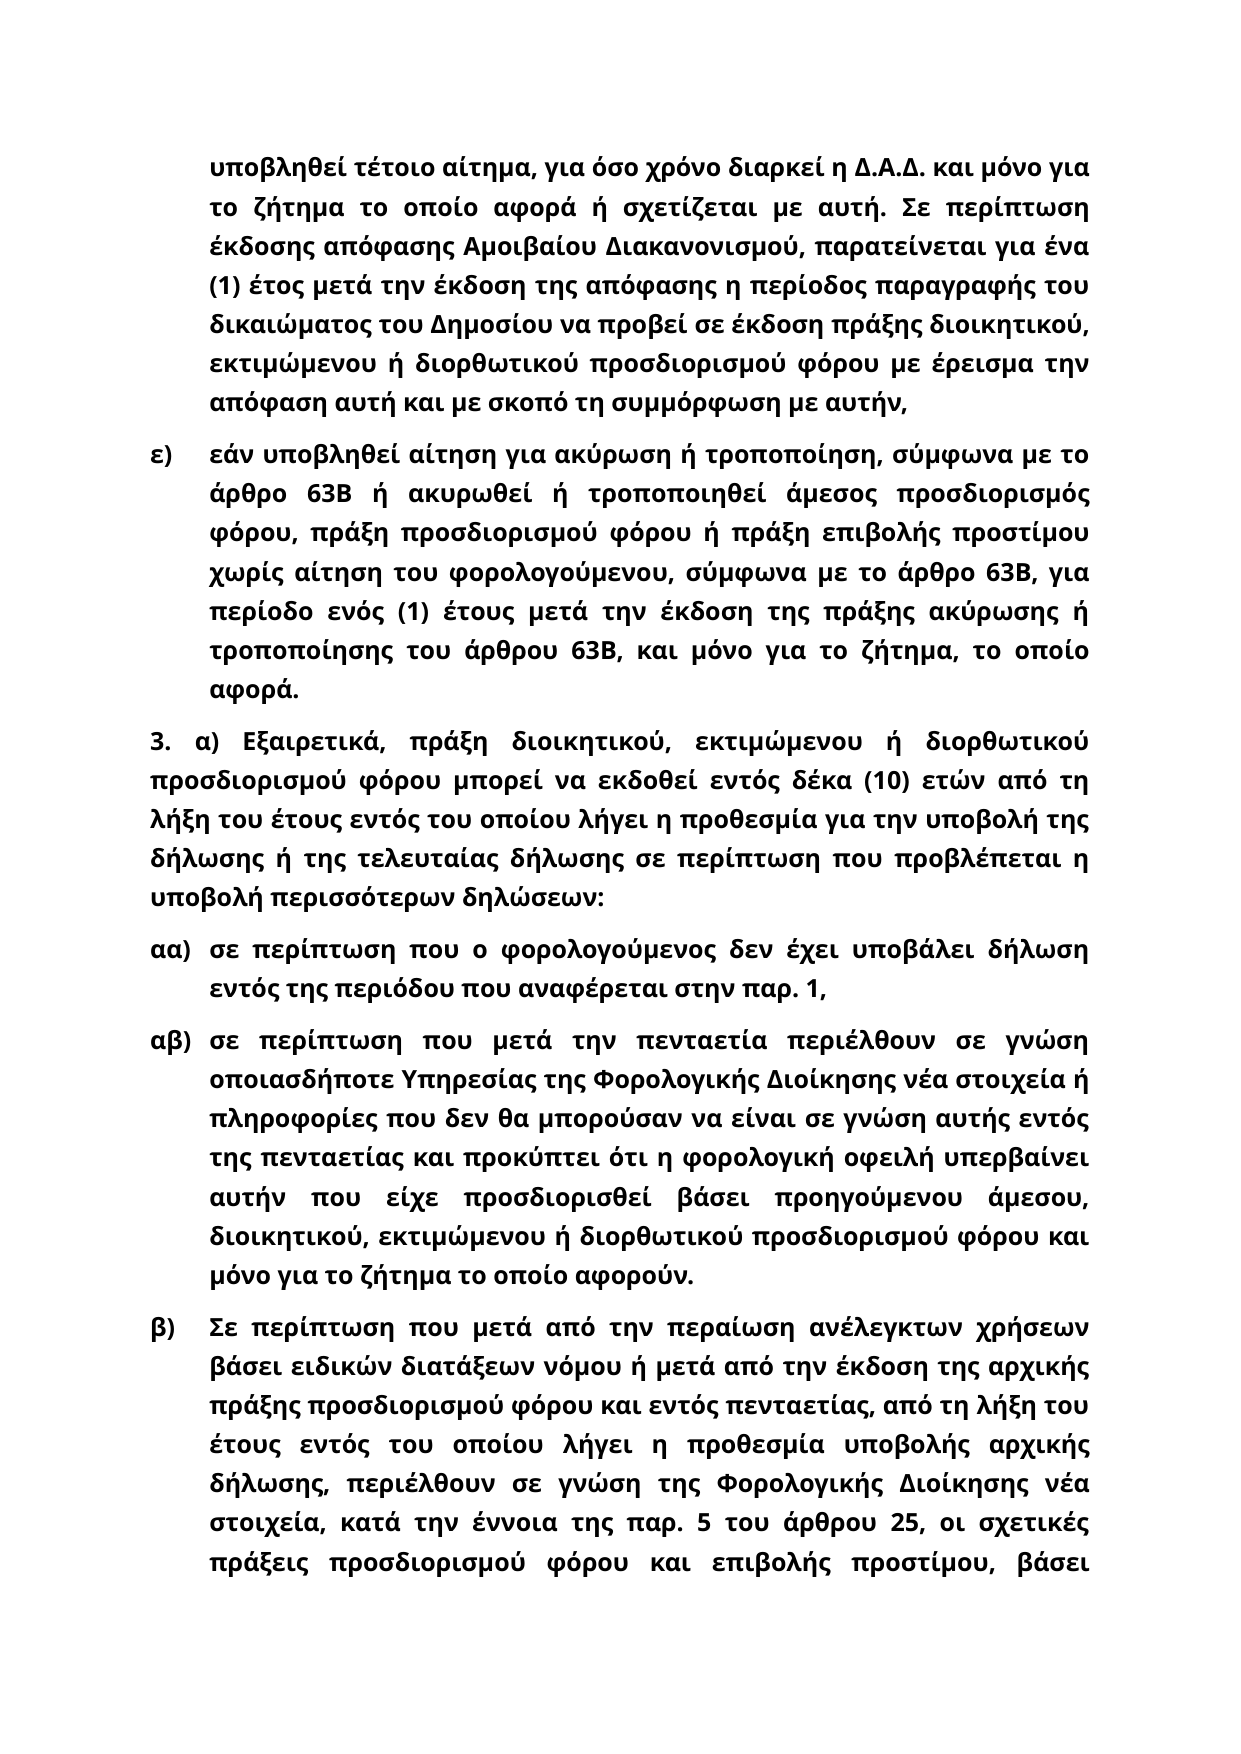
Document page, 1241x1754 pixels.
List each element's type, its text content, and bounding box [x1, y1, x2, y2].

list β) Σε περίπτωση που μετά από την περαίωση ανέλεγκτων χρήσεων βάσει ειδικών διατάξεων νόμου ή μετά από την έκδοση της αρχικής πράξης προσδιορισμού φόρου και εντός πενταετίας, από τη λήξη του έτους εντός του οποίου λήγει η προθεσμία υποβολής αρχικής δήλωσης, περιέλθουν σε γνώση της Φορολογικής Διοίκησης νέα στοιχεία, κατά την έννοια της παρ. 5 του άρθρου 25, οι σχετικές πράξεις προσδιορισμού φόρου και επιβολής προστίμου, βάσει [150, 1309, 1090, 1578]
list αβ) σε περίπτωση που μετά την πενταετία περιέλθουν σε γνώση οποιασδήποτε Υπηρεσίας της Φορολογικής Διοίκησης νέα στοιχεία ή πληροφορίες που δεν θα μπορούσαν να είναι σε γνώση αυτής εντός της πενταετίας και προκύπτει ότι η φορολογική οφειλή υπερβαίνει αυτήν που είχε προσδιορισθεί βάσει προηγούμενου άμεσου, διοικητικού, εκτιμώμενου ή διορθωτικού προσδιορισμού φόρου και μόνο για το ζήτημα το οποίο αφορούν. [150, 1022, 1090, 1292]
list ε) εάν υποβληθεί αίτηση για ακύρωση ή τροποποίηση, σύμφωνα με το άρθρο 63Β ή ακυρωθεί ή τροποποιηθεί άμεσος προσδιορισμός φόρου, πράξη προσδιορισμού φόρου ή πράξη επιβολής προστίμου χωρίς αίτηση του φορολογούμενου, σύμφωνα με το άρθρο 63Β, για περίοδο ενός (1) έτους μετά την έκδοση της πράξης ακύρωσης ή τροποποίησης του άρθρου 63Β, και μόνο για το ζήτημα, το οποίο αφορά. [150, 437, 1090, 706]
text 3. α) Εξαιρετικά, πράξη διοικητικού, εκτιμώμενου ή διορθωτικού προσδιορισμού φόρου μπορεί να εκδοθεί εντός δέκα (10) ετών από τη λήξη του έτους εντός του οποίου λήγει η προθεσμία για την υποβολή της δήλωσης ή της τελευταίας δήλωσης σε περίπτωση που προβλέπεται η υποβολή περισσότερων δηλώσεων: [150, 723, 1090, 914]
list αα) σε περίπτωση που ο φορολογούμενος δεν έχει υποβάλει δήλωση εντός της περιόδου που αναφέρεται στην παρ. 1, [150, 932, 1090, 1005]
list υποβληθεί τέτοιο αίτημα, για όσο χρόνο διαρκεί η Δ.Α.Δ. και μόνο για το ζήτημα το οποίο αφορά ή σχετίζεται με αυτή. Σε περίπτωση έκδοσης απόφασης Αμοιβαίου Διακανονισμού, παρατείνεται για ένα (1) έτος μετά την έκδοση της απόφασης η περίοδος παραγραφής του δικαιώματος του Δημοσίου να προβεί σε έκδοση πράξης διοικητικού, εκτιμώμενου ή διορθωτικού προσδιορισμού φόρου με έρεισμα την απόφαση αυτή και με σκοπό τη συμμόρφωση με αυτήν, [150, 150, 1090, 419]
